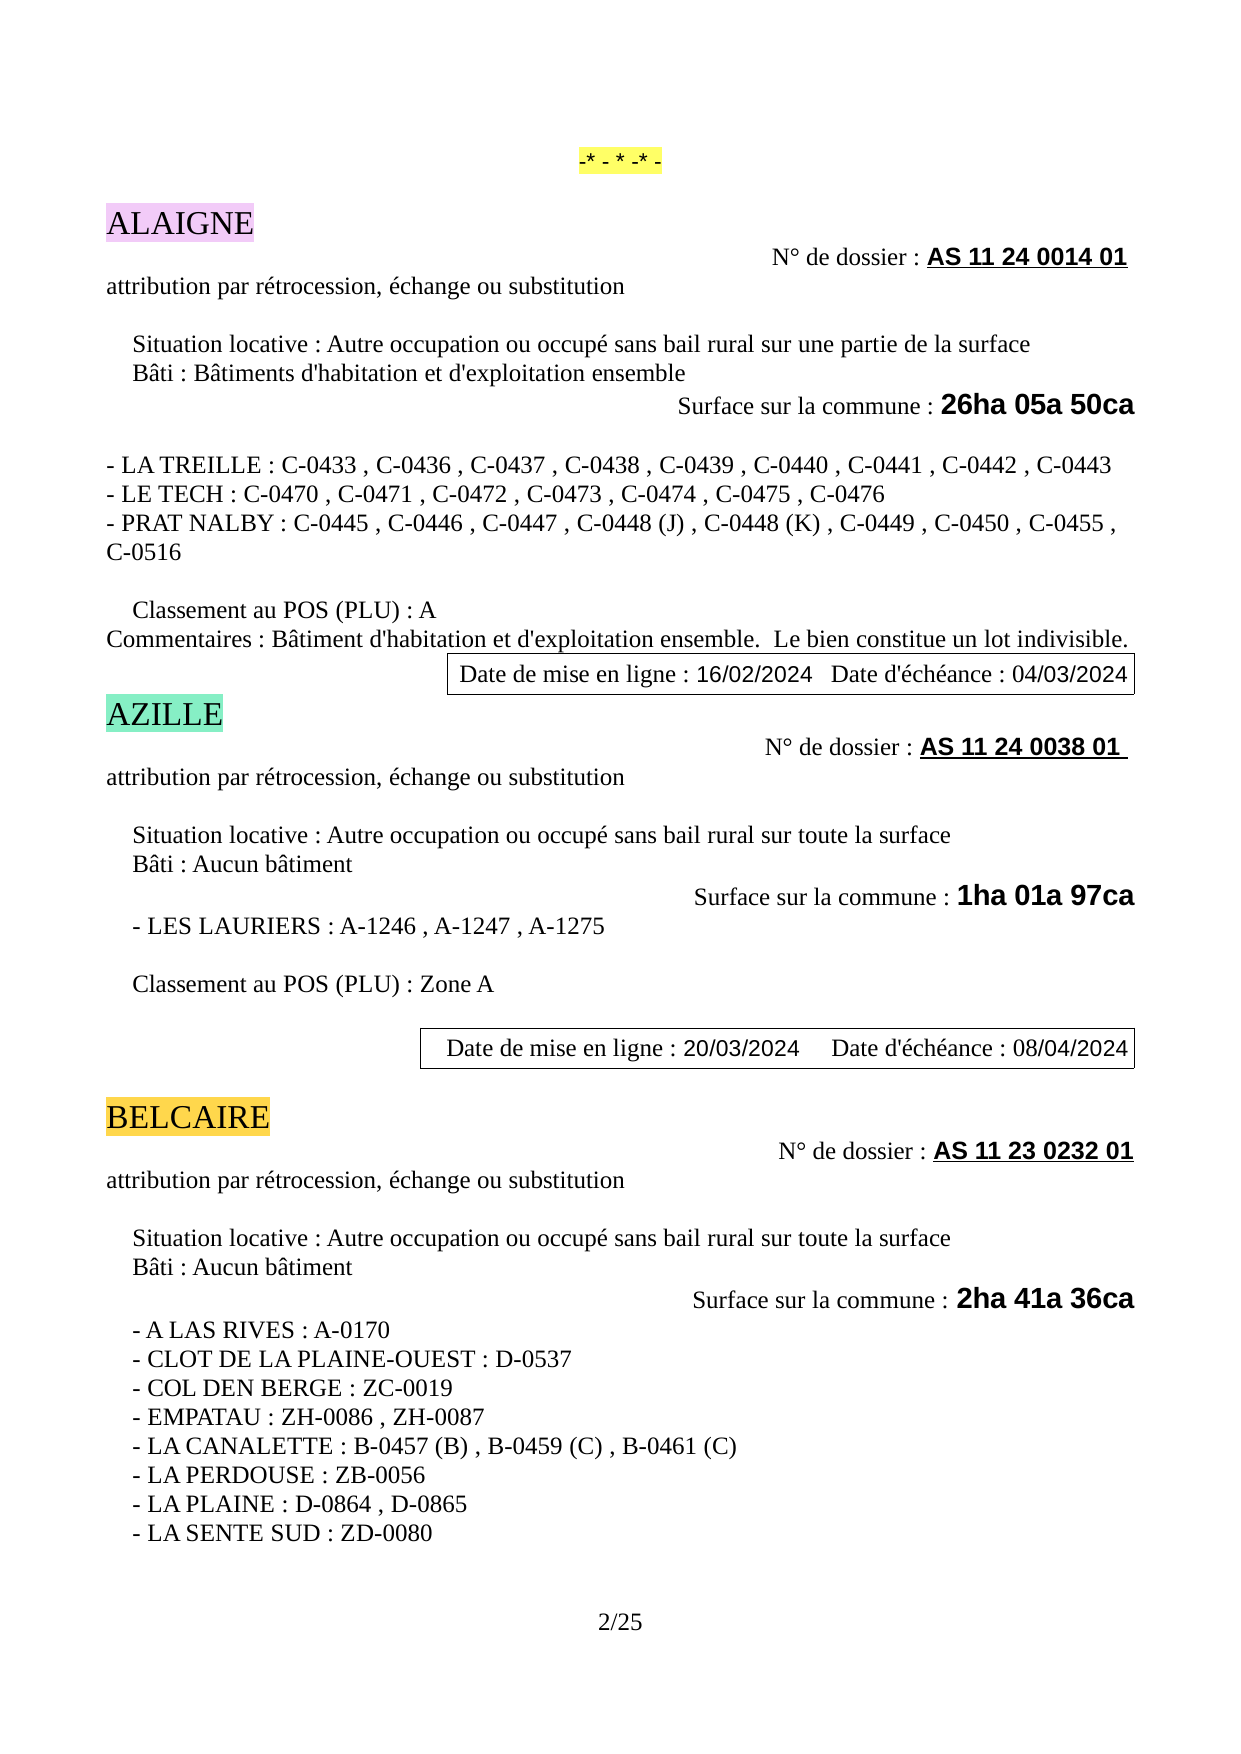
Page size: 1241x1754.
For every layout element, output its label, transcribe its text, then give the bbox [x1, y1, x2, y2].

text Situation locative : Autre occupation ou occupé sans bail rural sur toute la surface [106, 819, 1134, 848]
text - LA CANALETTE : B-0457 (B) , B-0459 (C) , B-0461 (C) [106, 1431, 1134, 1460]
text Bâti : Bâtiments d'habitation et d'exploitation ensemble [106, 358, 1134, 387]
text Classement au POS (PLU) : Zone A [106, 969, 1134, 998]
text Surface sur la commune : 2ha 41a 36ca [106, 1281, 1134, 1314]
text - LES LAURIERS : A-1246 , A-1247 , A-1275 [106, 911, 1134, 940]
text - CLOT DE LA PLAINE-OUEST : D-0537 [106, 1343, 1134, 1373]
text Surface sur la commune : 1ha 01a 97ca [106, 878, 1134, 911]
text - A LAS RIVES : A-0170 [106, 1314, 1134, 1343]
text - PRAT NALBY : C-0445 , C-0446 , C-0447 , C-0448 (J) , C-0448 (K) , C-0449 , C-0450 , C-0455 , C-0516 [106, 508, 1134, 566]
text - COL DEN BERGE : ZC-0019 [106, 1373, 1134, 1402]
text Situation locative : Autre occupation ou occupé sans bail rural sur une partie de la surface [106, 329, 1134, 358]
table_header Date de mise en ligne : 16/02/2024 [448, 654, 819, 694]
table_header Date d'échéance : 04/03/2024 [819, 654, 1134, 694]
text Classement au POS (PLU) : A [106, 595, 1134, 624]
text attribution par rétrocession, échange ou substitution [106, 1165, 1134, 1194]
text - LA TREILLE : C-0433 , C-0436 , C-0437 , C-0438 , C-0439 , C-0440 , C-0441 , C-0442 , C-0443 [106, 450, 1134, 479]
text attribution par rétrocession, échange ou substitution [106, 271, 1134, 300]
text ALAIGNE [106, 203, 1134, 242]
text N° de dossier : AS 11 24 0038 01 [106, 732, 1134, 761]
text -* - * -* - [106, 147, 1134, 174]
text - LA PERDOUSE : ZB-0056 [106, 1460, 1134, 1489]
text Situation locative : Autre occupation ou occupé sans bail rural sur toute la surface [106, 1223, 1134, 1252]
table_header Date d'échéance : 08/04/2024 [806, 1029, 1134, 1068]
text - EMPATAU : ZH-0086 , ZH-0087 [106, 1402, 1134, 1431]
text AZILLE [106, 694, 1134, 732]
text attribution par rétrocession, échange ou substitution [106, 761, 1134, 790]
text - LE TECH : C-0470 , C-0471 , C-0472 , C-0473 , C-0474 , C-0475 , C-0476 [106, 479, 1134, 508]
text Surface sur la commune : 26ha 05a 50ca [106, 387, 1134, 421]
text - LA SENTE SUD : ZD-0080 [106, 1518, 1134, 1547]
text N° de dossier : AS 11 24 0014 01 [106, 242, 1134, 271]
table_header Date de mise en ligne : 20/03/2024 [421, 1029, 806, 1068]
text - LA PLAINE : D-0864 , D-0865 [106, 1489, 1134, 1518]
text Bâti : Aucun bâtiment [106, 848, 1134, 878]
text BELCAIRE [106, 1097, 1134, 1136]
text N° de dossier : AS 11 23 0232 01 [106, 1136, 1134, 1165]
text Commentaires : Bâtiment d'habitation et d'exploitation ensemble. Le bien constitue un lot indivisible. [106, 624, 1134, 653]
text Bâti : Aucun bâtiment [106, 1252, 1134, 1281]
